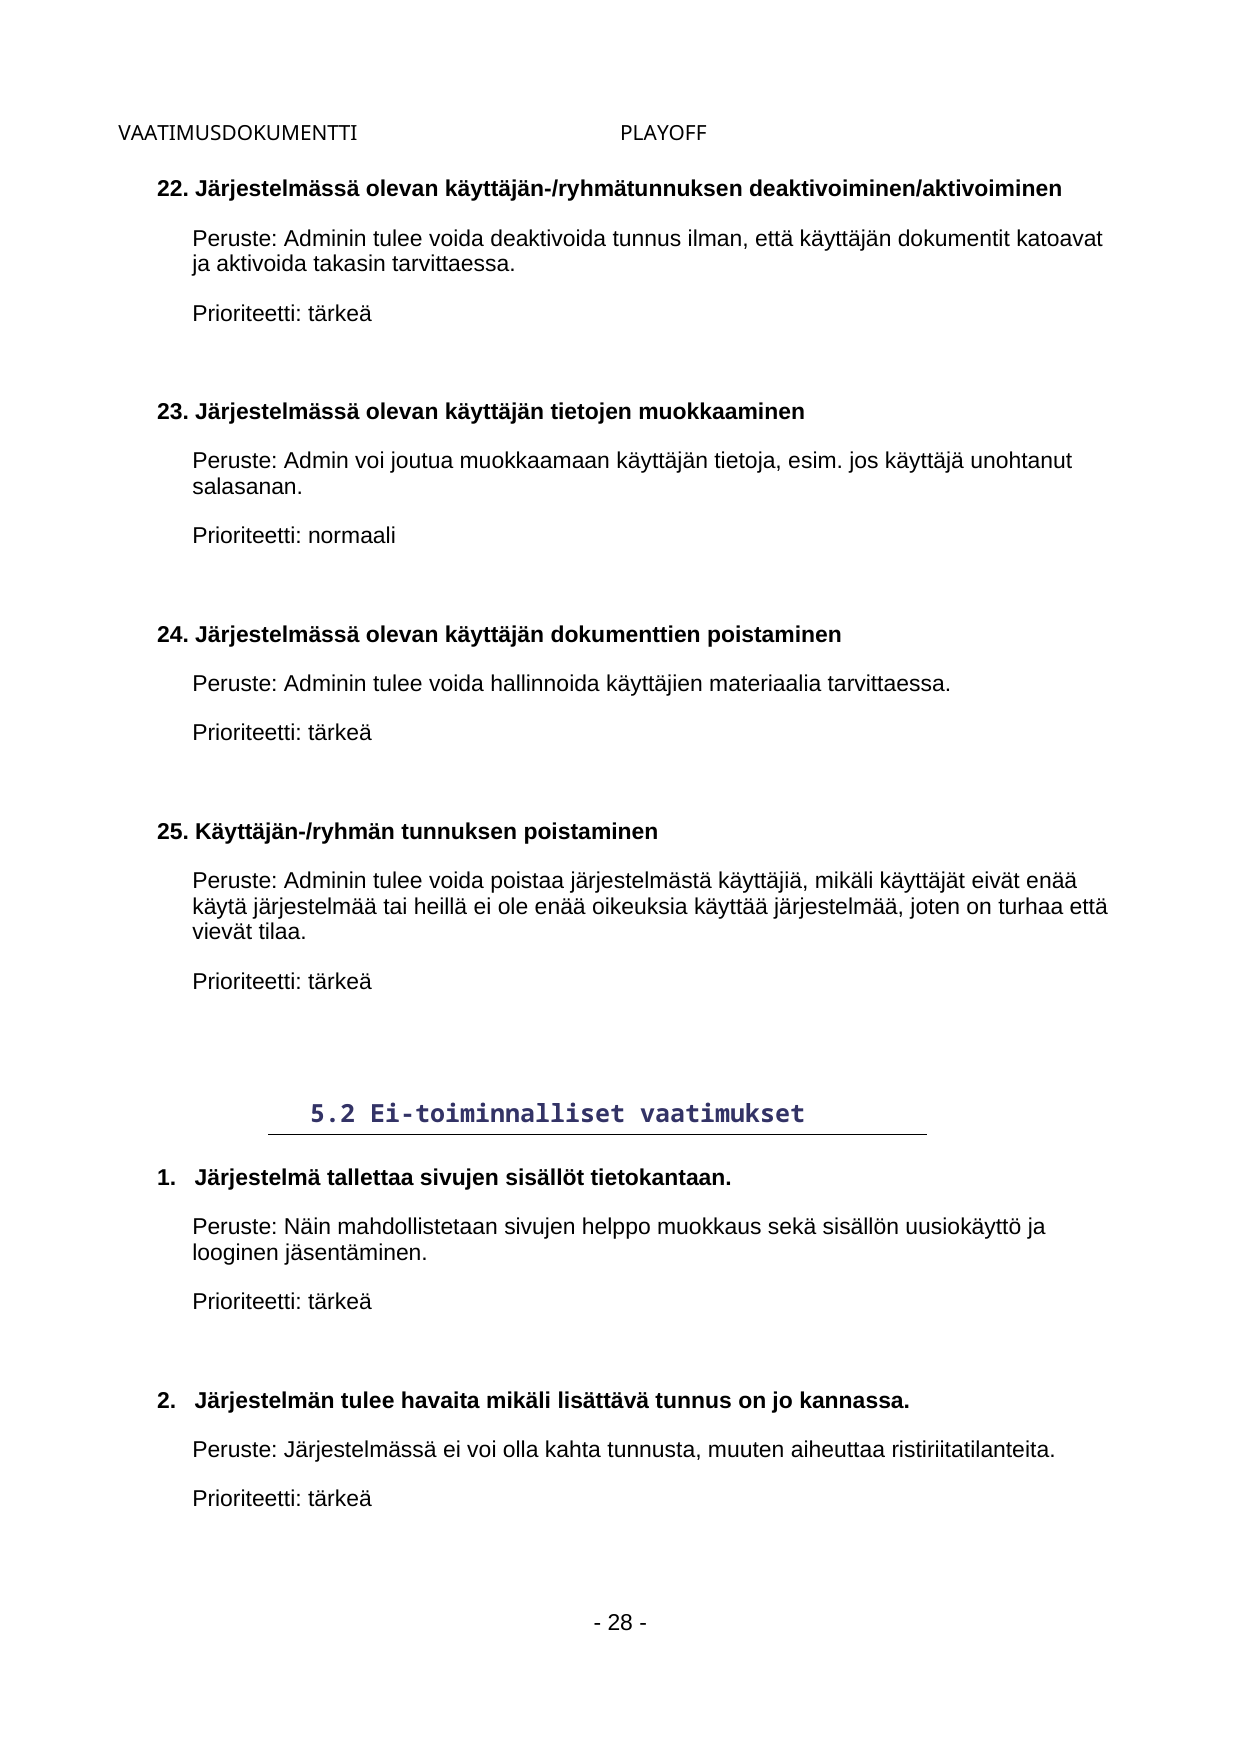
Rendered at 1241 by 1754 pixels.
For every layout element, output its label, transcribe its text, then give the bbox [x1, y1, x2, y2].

text Prioriteetti: tärkeä [192, 1289, 1122, 1314]
list Järjestelmän tulee havaita mikäli lisättävä tunnus on jo kannassa. [157, 1387, 1122, 1413]
text Peruste: Admin voi joutua muokkaamaan käyttäjän tietoja, esim. jos käyttäjä unohtanut salasanan. [192, 448, 1122, 499]
list Käyttäjän-/ryhmän tunnuksen poistaminen [157, 818, 1122, 844]
text Peruste: Adminin tulee voida hallinnoida käyttäjien materiaalia tarvittaessa. [192, 671, 1122, 696]
list Järjestelmä tallettaa sivujen sisällöt tietokantaan. [157, 1165, 1122, 1190]
text Prioriteetti: tärkeä [192, 300, 1122, 326]
text Peruste: Näin mahdollistetaan sivujen helppo muokkaus sekä sisällön uusiokäyttö ja looginen jäsentäminen. [192, 1214, 1122, 1265]
list Järjestelmässä olevan käyttäjän tietojen muokkaaminen [157, 399, 1122, 424]
text Prioriteetti: tärkeä [192, 1486, 1122, 1512]
text Prioriteetti: normaali [192, 523, 1122, 548]
text Prioriteetti: tärkeä [192, 720, 1122, 746]
text Prioriteetti: tärkeä [192, 968, 1122, 994]
list Järjestelmässä olevan käyttäjän-/ryhmätunnuksen deaktivoiminen/aktivoiminen [157, 176, 1122, 202]
text Peruste: Adminin tulee voida deaktivoida tunnus ilman, että käyttäjän dokumentit katoavat ja aktivoida takasin tarvittaessa. [192, 225, 1122, 277]
text Peruste: Adminin tulee voida poistaa järjestelmästä käyttäjiä, mikäli käyttäjät eivät enää käytä järjestelmää tai heillä ei ole enää oikeuksia käyttää järjestelmää, joten on turhaa että vievät tilaa. [192, 868, 1122, 945]
subtitle 5.2 Ei-toiminnalliset vaatimukset [268, 1092, 927, 1134]
list Järjestelmässä olevan käyttäjän dokumenttien poistaminen [157, 621, 1122, 647]
text Peruste: Järjestelmässä ei voi olla kahta tunnusta, muuten aiheuttaa ristiriitatilanteita. [192, 1437, 1122, 1462]
